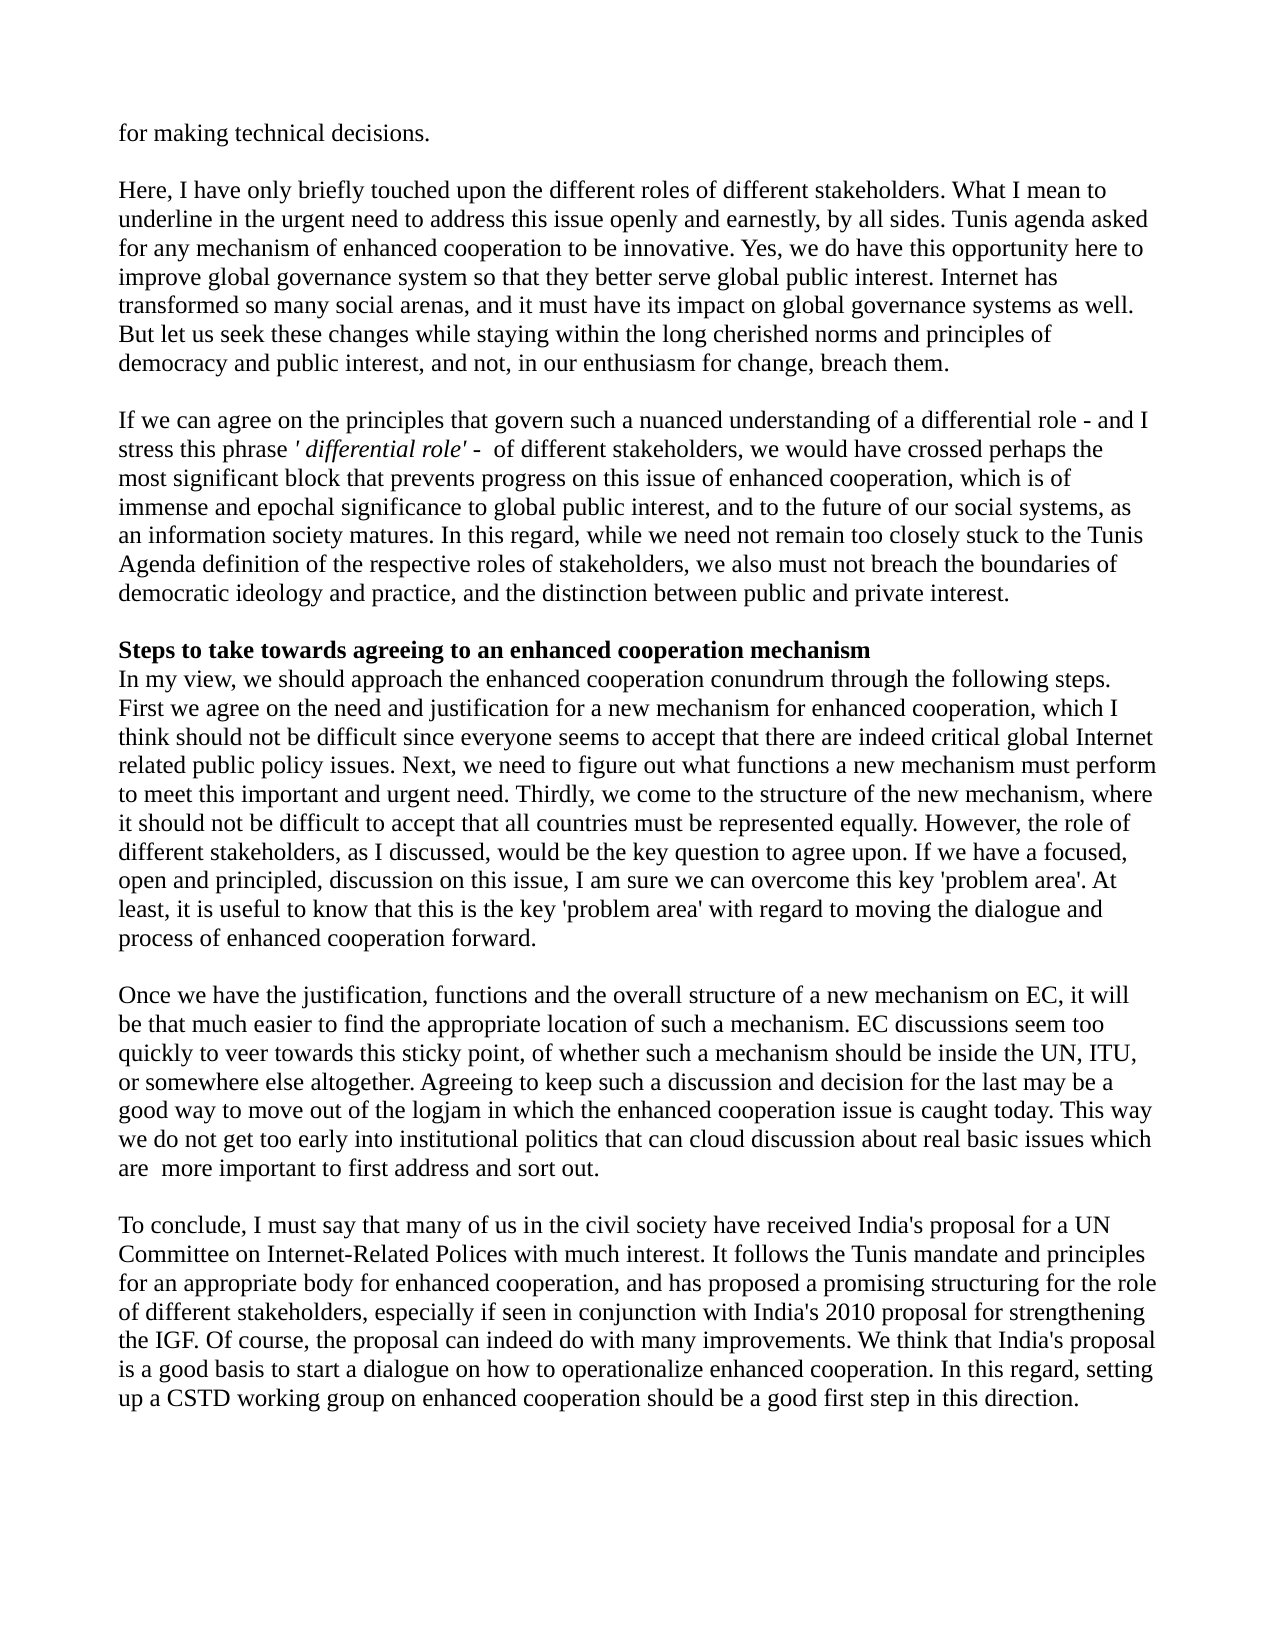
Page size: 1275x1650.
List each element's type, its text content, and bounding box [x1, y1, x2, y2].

text Here, I have only briefly touched upon the different roles of different stakeholders. What I mean to underline in the urgent need to address this issue openly and earnestly, by all sides. Tunis agenda asked for any mechanism of enhanced cooperation to be innovative. Yes, we do have this opportunity here to improve global governance system so that they better serve global public interest. Internet has transformed so many social arenas, and it must have its impact on global governance systems as well. But let us seek these changes while staying within the long cherished norms and principles of democracy and public interest, and not, in our enthusiasm for change, breach them. [118, 176, 1157, 377]
text In my view, we should approach the enhanced cooperation conundrum through the following steps. First we agree on the need and justification for a new mechanism for enhanced cooperation, which I think should not be difficult since everyone seems to accept that there are indeed critical global Internet related public policy issues. Next, we need to figure out what functions a new mechanism must perform to meet this important and urgent need. Thirdly, we come to the structure of the new mechanism, where it should not be difficult to accept that all countries must be represented equally. However, the role of different stakeholders, as I discussed, would be the key question to agree upon. If we have a focused, open and principled, discussion on this issue, I am sure we can overcome this key 'problem area'. At least, it is useful to know that this is the key 'problem area' with regard to moving the dialogue and process of enhanced cooperation forward. [118, 664, 1157, 952]
text To conclude, I must say that many of us in the civil society have received India's proposal for a UN Committee on Internet-Related Polices with much interest. It follows the Tunis mandate and principles for an appropriate body for enhanced cooperation, and has proposed a promising structuring for the role of different stakeholders, especially if seen in conjunction with India's 2010 proposal for strengthening the IGF. Of course, the proposal can indeed do with many improvements. We think that India's proposal is a good basis to start a dialogue on how to operationalize enhanced cooperation. In this regard, setting up a CSTD working group on enhanced cooperation should be a good first step in this direction. [118, 1211, 1157, 1412]
text Once we have the justification, functions and the overall structure of a new mechanism on EC, it will be that much easier to find the appropriate location of such a mechanism. EC discussions seem too quickly to veer towards this sticky point, of whether such a mechanism should be inside the UN, ITU, or somewhere else altogether. Agreeing to keep such a discussion and decision for the last may be a good way to move out of the logjam in which the enhanced cooperation issue is caught today. This way we do not get too early into institutional politics that can cloud discussion about real basic issues which are more important to first address and sort out. [118, 981, 1157, 1182]
text for making technical decisions. [118, 118, 1157, 147]
text Steps to take towards agreeing to an enhanced cooperation mechanism [118, 636, 1157, 664]
text If we can agree on the principles that govern such a nuanced understanding of a differential role - and I stress this phrase ' differential role' - of different stakeholders, we would have crossed perhaps the most significant block that prevents progress on this issue of enhanced cooperation, which is of immense and epochal significance to global public interest, and to the future of our social systems, as an information society matures. In this regard, while we need not remain too closely stuck to the Tunis Agenda definition of the respective roles of stakeholders, we also must not breach the boundaries of democratic ideology and practice, and the distinction between public and private interest. [118, 406, 1157, 607]
